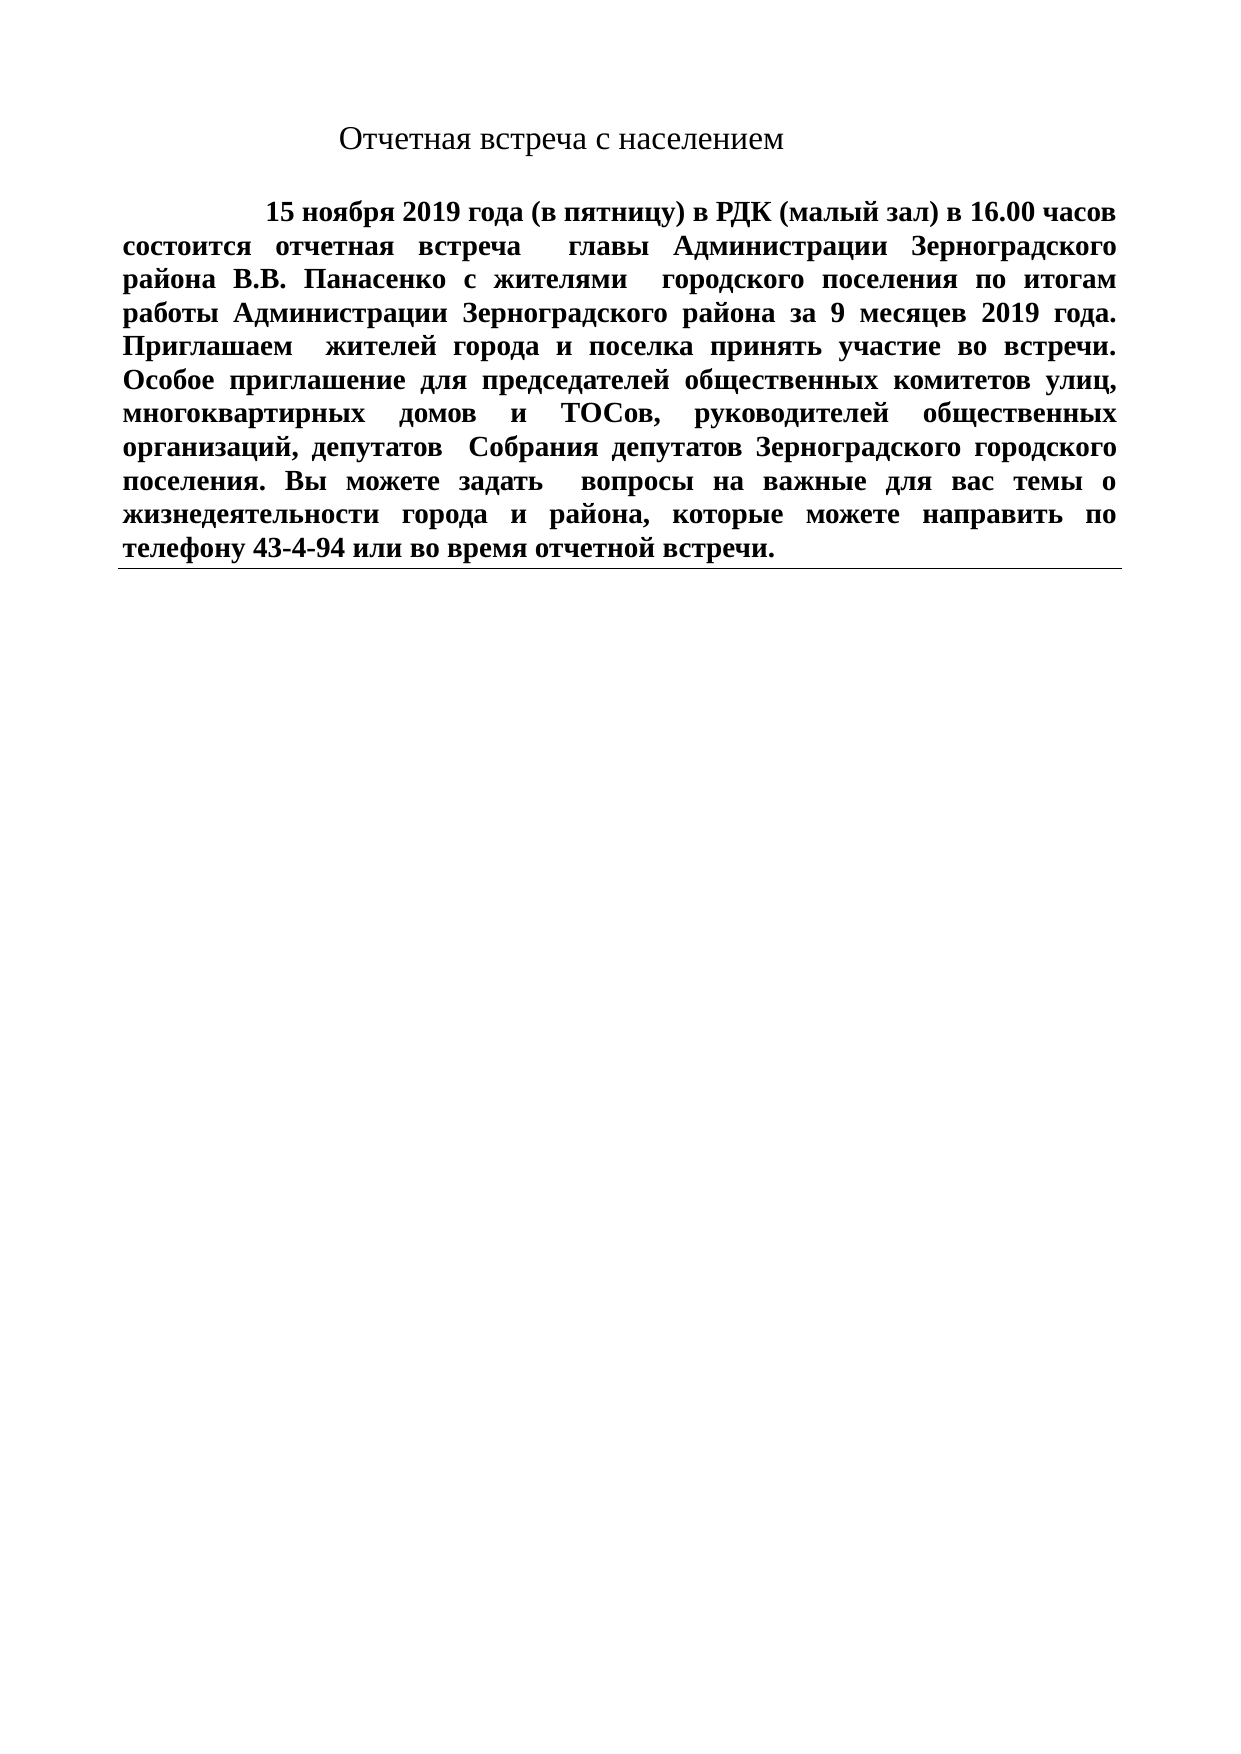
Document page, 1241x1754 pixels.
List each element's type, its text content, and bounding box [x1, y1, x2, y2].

text 15 ноября 2019 года (в пятницу) в РДК (малый зал) в 16.00 часов состоится отчетная встреча главы Администрации Зерноградского района В.В. Панасенко с жителями городского поселения по итогам работы Администрации Зерноградского района за 9 месяцев 2019 года. Приглашаем жителей города и поселка принять участие во встречи. Особое приглашение для председателей общественных комитетов улиц, многоквартирных домов и ТОСов, руководителей общественных организаций, депутатов Собрания депутатов Зерноградского городского поселения. Вы можете задать вопросы на важные для вас темы о жизнедеятельности города и района, которые можете направить по телефону 43-4-94 или во время отчетной встречи. [118, 190, 1122, 568]
text Отчетная встреча с населением [118, 118, 1122, 156]
